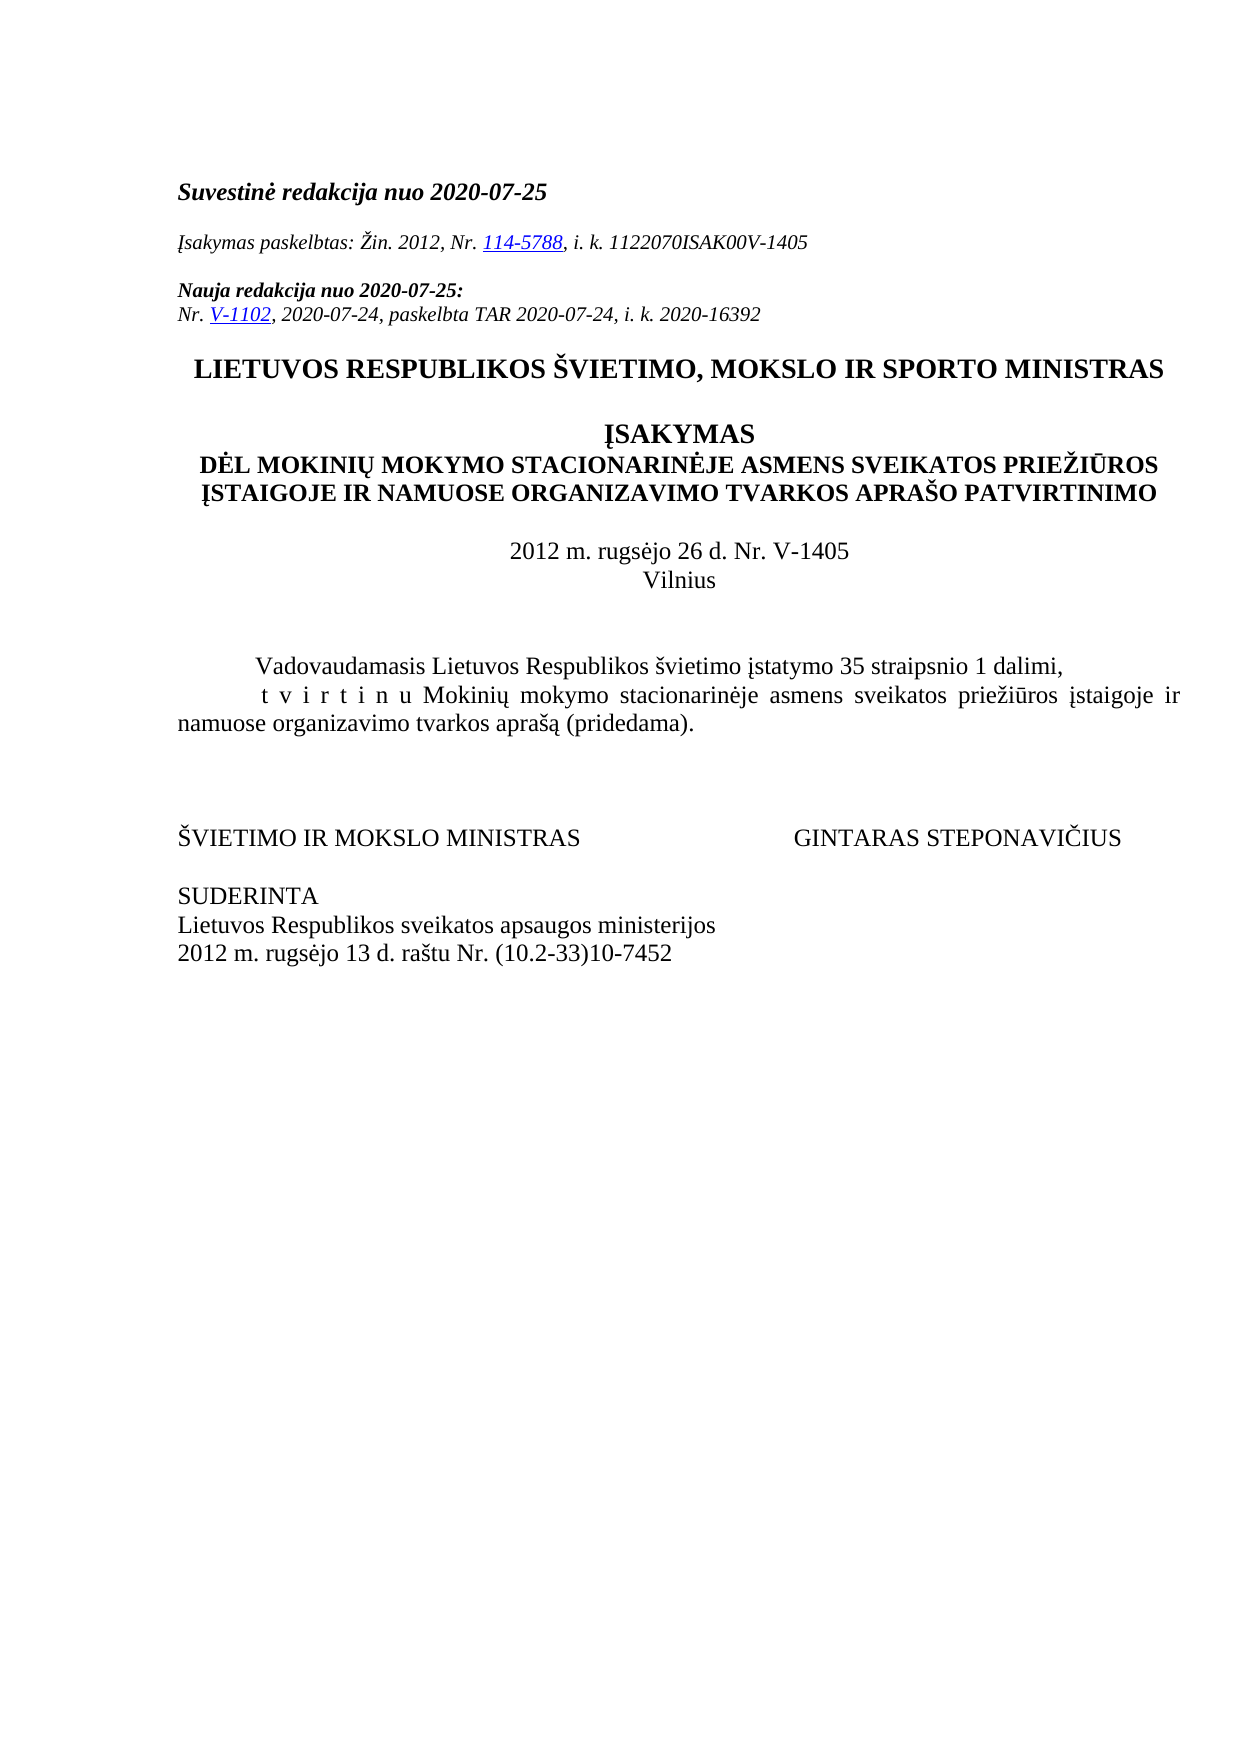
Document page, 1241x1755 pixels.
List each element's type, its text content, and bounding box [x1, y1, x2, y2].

text SUDERINTA [177, 881, 1181, 910]
text Vadovaudamasis Lietuvos Respublikos švietimo įstatymo 35 straipsnio 1 dalimi, [177, 651, 1181, 680]
text Nauja redakcija nuo 2020-07-25: [177, 278, 1181, 302]
text ĮSAKYMAS [177, 417, 1181, 450]
text Įsakymas paskelbtas: Žin. 2012, Nr. 114-5788, i. k. 1122070ISAK00V-1405 [177, 230, 1181, 254]
text Lietuvos Respublikos sveikatos apsaugos ministerijos [177, 910, 1181, 938]
text Nr. V-1102, 2020-07-24, paskelbta TAR 2020-07-24, i. k. 2020-16392 [177, 302, 1181, 326]
text 2012 m. rugsėjo 13 d. raštu Nr. (10.2-33)10-7452 [177, 938, 1181, 967]
text 2012 m. rugsėjo 26 d. Nr. V-1405 [177, 536, 1181, 565]
text DĖL MOKINIŲ MOKYMO STACIONARINĖJE ASMENS SVEIKATOS PRIEŽIŪROS ĮSTAIGOJE IR NAMUOSE ORGANIZAVIMO TVARKOS APRAŠO PATVIRTINIMO [177, 450, 1181, 507]
text LIETUVOS RESPUBLIKOS ŠVIETIMO, MOKSLO IR SPORTO MINISTRAS [177, 353, 1181, 385]
text Vilnius [177, 565, 1181, 593]
text Švietimo ir mokslo ministras Gintaras Steponavičius [177, 823, 1181, 852]
text t v i r t i n u Mokinių mokymo stacionarinėje asmens sveikatos priežiūros įstaigoje ir namuose organizavimo tvarkos aprašą (pridedama). [177, 680, 1181, 737]
text Suvestinė redakcija nuo 2020-07-25 [177, 177, 1181, 206]
